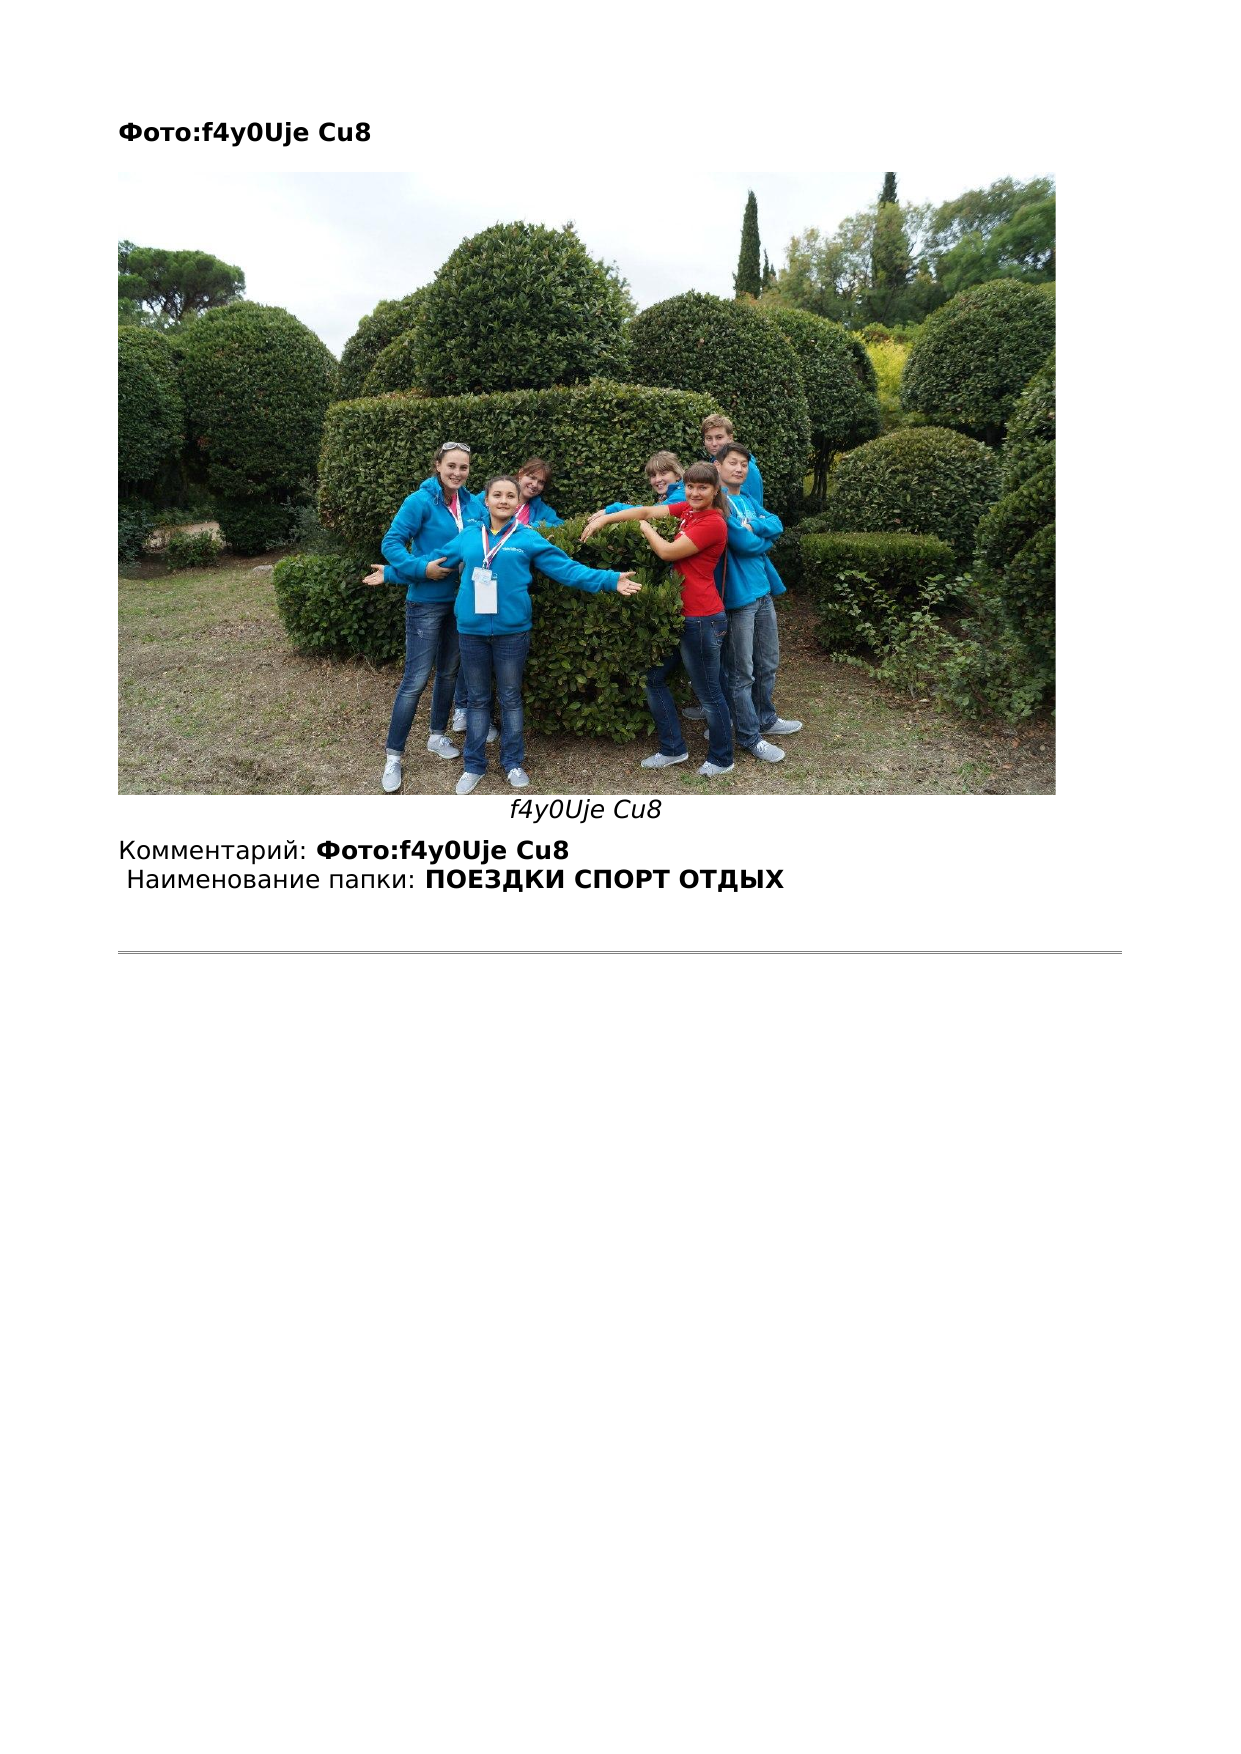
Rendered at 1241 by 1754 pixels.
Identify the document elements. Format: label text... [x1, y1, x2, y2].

picture [118, 172, 1056, 795]
subtitle Фото:f4y0Uje Cu8 [118, 118, 1122, 147]
text f4y0Uje Cu8 [118, 795, 1056, 824]
text Комментарий: Фото:f4y0Uje Cu8 Наименование папки: ПОЕЗДКИ СПОРТ ОТДЫХ [118, 837, 1122, 924]
